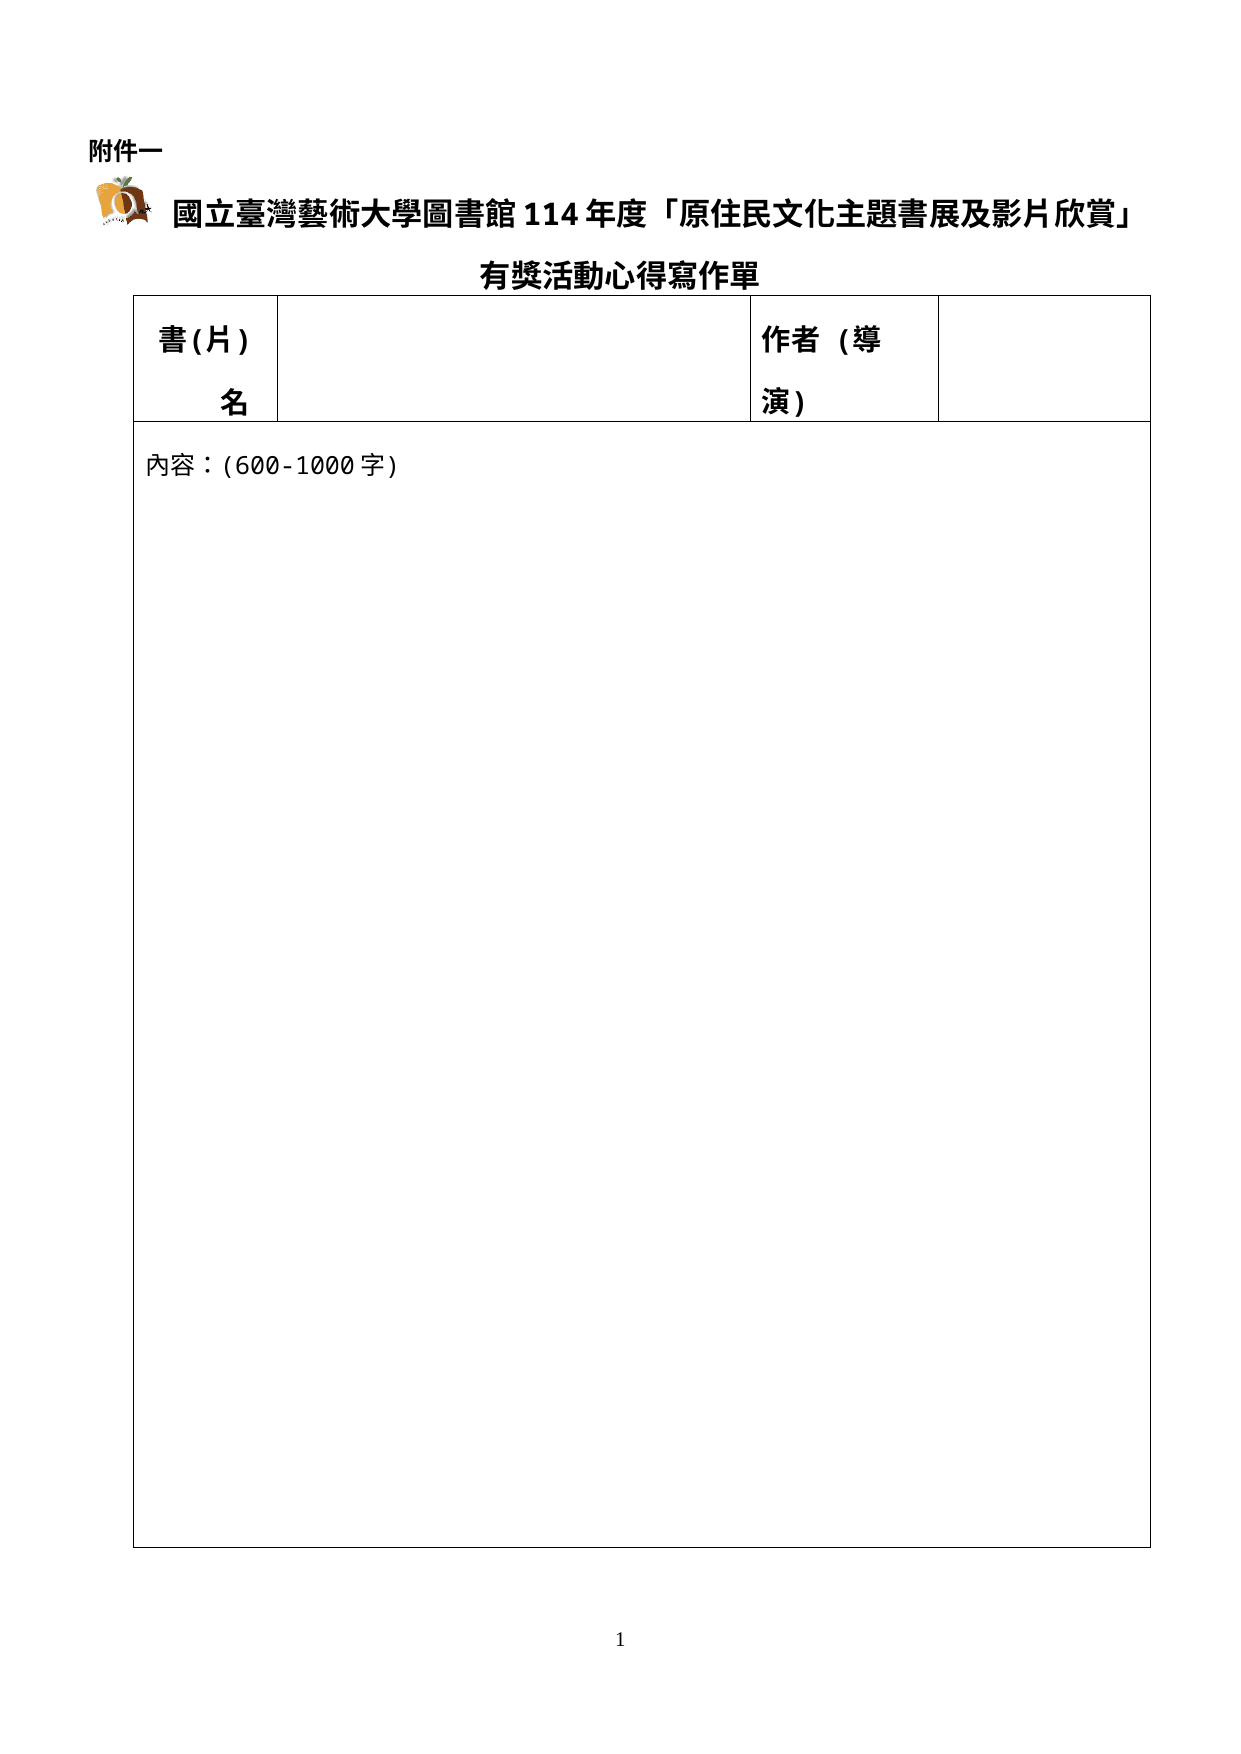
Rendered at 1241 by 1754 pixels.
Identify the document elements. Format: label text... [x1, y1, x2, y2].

text 國立臺灣藝術大學圖書館114年度「原住民文化主題書展及影片欣賞」 [89, 170, 1152, 233]
table_header [939, 296, 1150, 421]
table_cell 內容：(600-1000字) [134, 422, 1150, 1547]
table_header [278, 296, 750, 421]
text 附件一 [89, 108, 1152, 170]
table_header 書(片)名 [134, 296, 277, 421]
text 有獎活動心得寫作單 [89, 233, 1152, 295]
table_header 作者 (導演) [751, 296, 938, 421]
